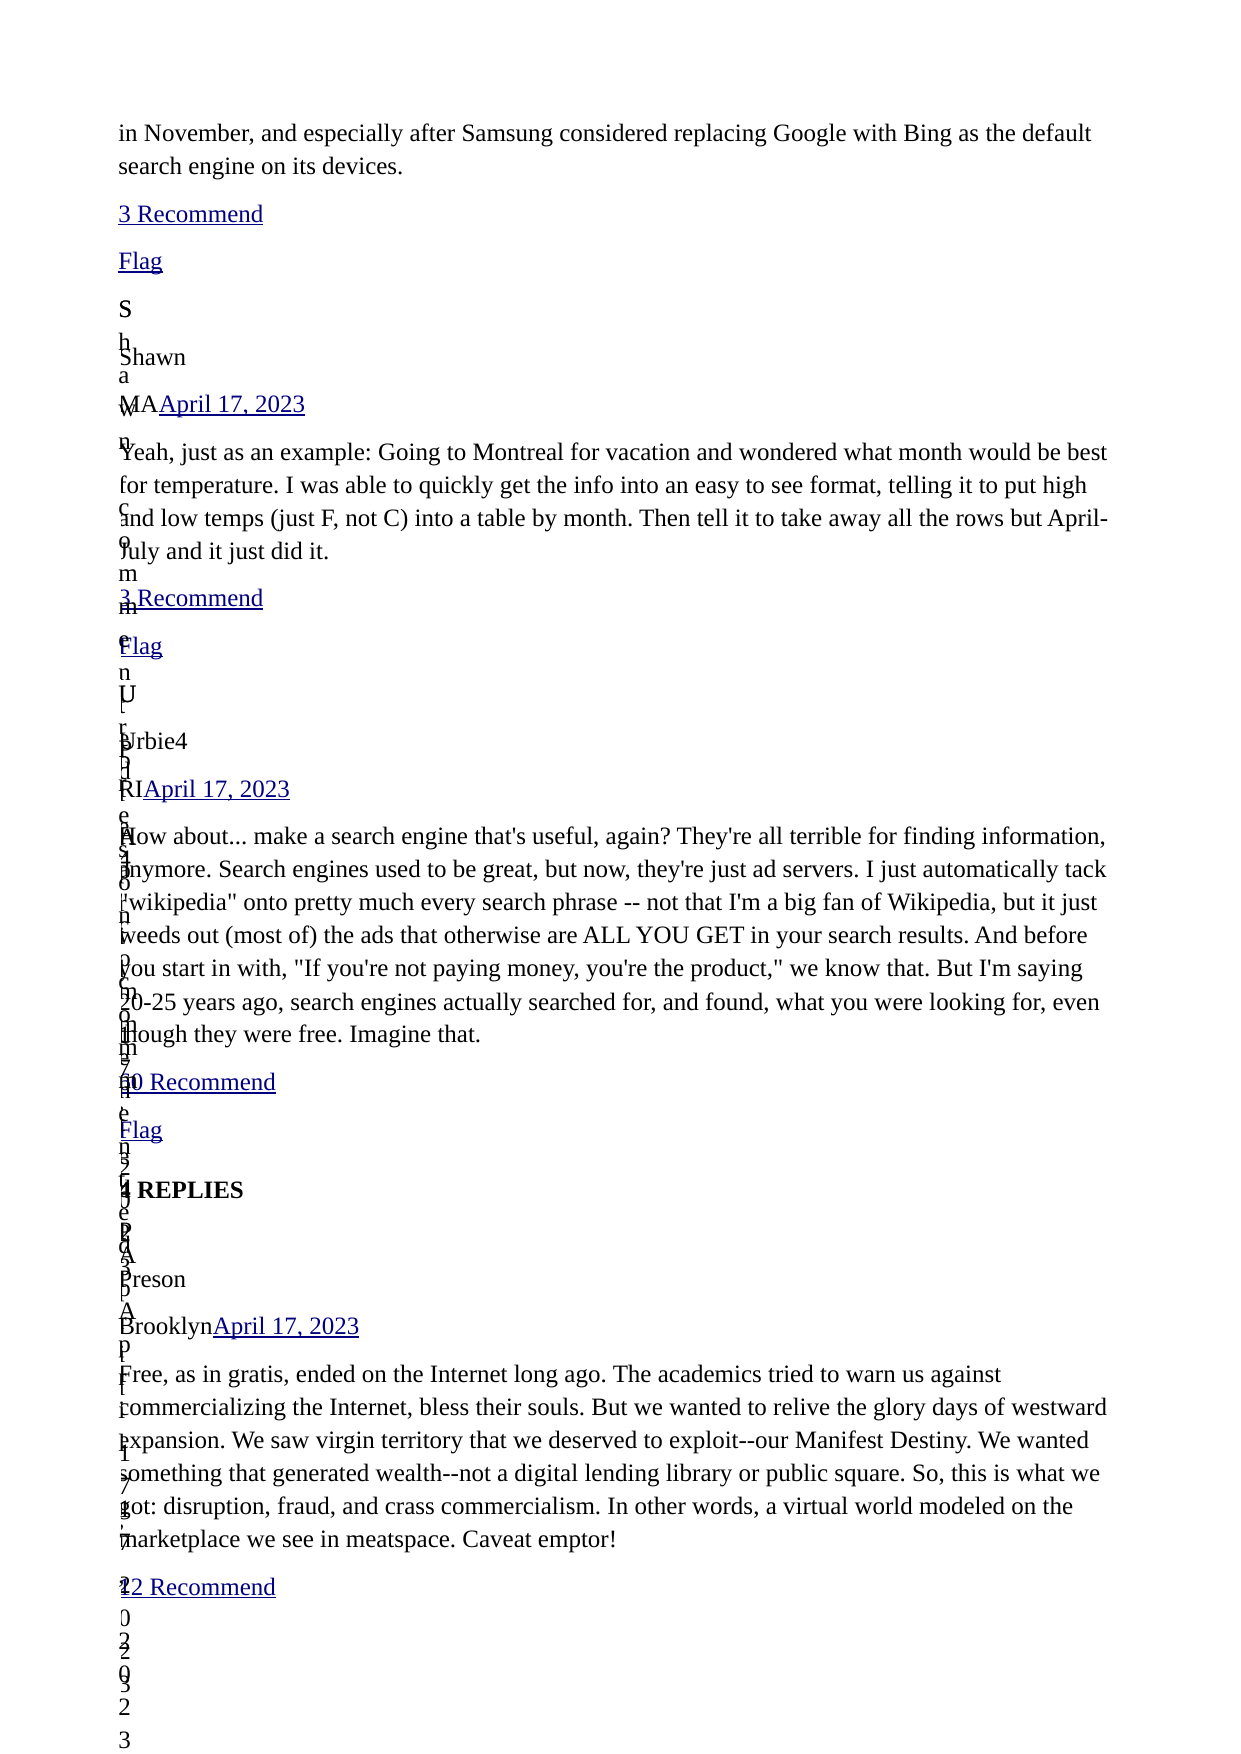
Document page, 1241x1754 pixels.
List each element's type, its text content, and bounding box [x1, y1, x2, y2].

subtitle 4 REPLIES [122, 1175, 1122, 1204]
text Yeah, just as an example: Going to Montreal for vacation and wondered what month would be best for temperature. I was able to quickly get the info into an easy to see format, telling it to put high and low temps (just F, not C) into a table by month. Then tell it to take away all the rows but April-July and it just did it. [121, 437, 1122, 564]
text Flag [121, 631, 1122, 660]
text Free, as in gratis, ended on the Internet long ago. The academics tried to warn us against commercializing the Internet, bless their souls. But we wanted to relive the glory days of westward expansion. We saw virgin territory that we deserved to exploit--our Manifest Destiny. We wanted something that generated wealth--not a digital lending library or public square. So, this is what we got: disruption, fraud, and crass commercialism. In other words, a virtual world modeled on the marketplace we see in meatspace. Caveat emptor! [121, 1359, 1122, 1553]
text RIApril 17, 2023 [121, 774, 1122, 803]
text MAApril 17, 2023 [121, 389, 1122, 418]
text How about... make a search engine that's useful, again? They're all terrible for finding information, anymore. Search engines used to be great, but now, they're just ad servers. I just automatically tack "wikipedia" onto pretty much every search phrase -- not that I'm a big fan of Wikipedia, but it just weeds out (most of) the ads that otherwise are ALL YOU GET in your search results. And before you start in with, "If you're not paying money, you're the product," we know that. But I'm saying 20-25 years ago, search engines actually searched for, and found, what you were looking for, even though they were free. Imagine that. [121, 821, 1122, 1048]
text in November, and especially after Samsung considered replacing Google with Bing as the default search engine on its devices. [118, 118, 1122, 180]
text 60 Recommend [124, 1067, 1122, 1096]
text S [121, 294, 1122, 323]
text U [121, 679, 1122, 707]
text Flag [121, 1115, 1122, 1143]
text Preson [121, 1264, 1122, 1292]
text P [121, 1216, 1122, 1245]
text Shawn [121, 342, 1122, 370]
text 3 Recommend [121, 583, 1122, 612]
text Flag [118, 246, 1122, 275]
text Urbie4 [122, 726, 1122, 755]
text 3 Recommend [118, 199, 1122, 227]
text 12 Recommend [121, 1572, 1122, 1600]
text BrooklynApril 17, 2023 [121, 1311, 1122, 1340]
